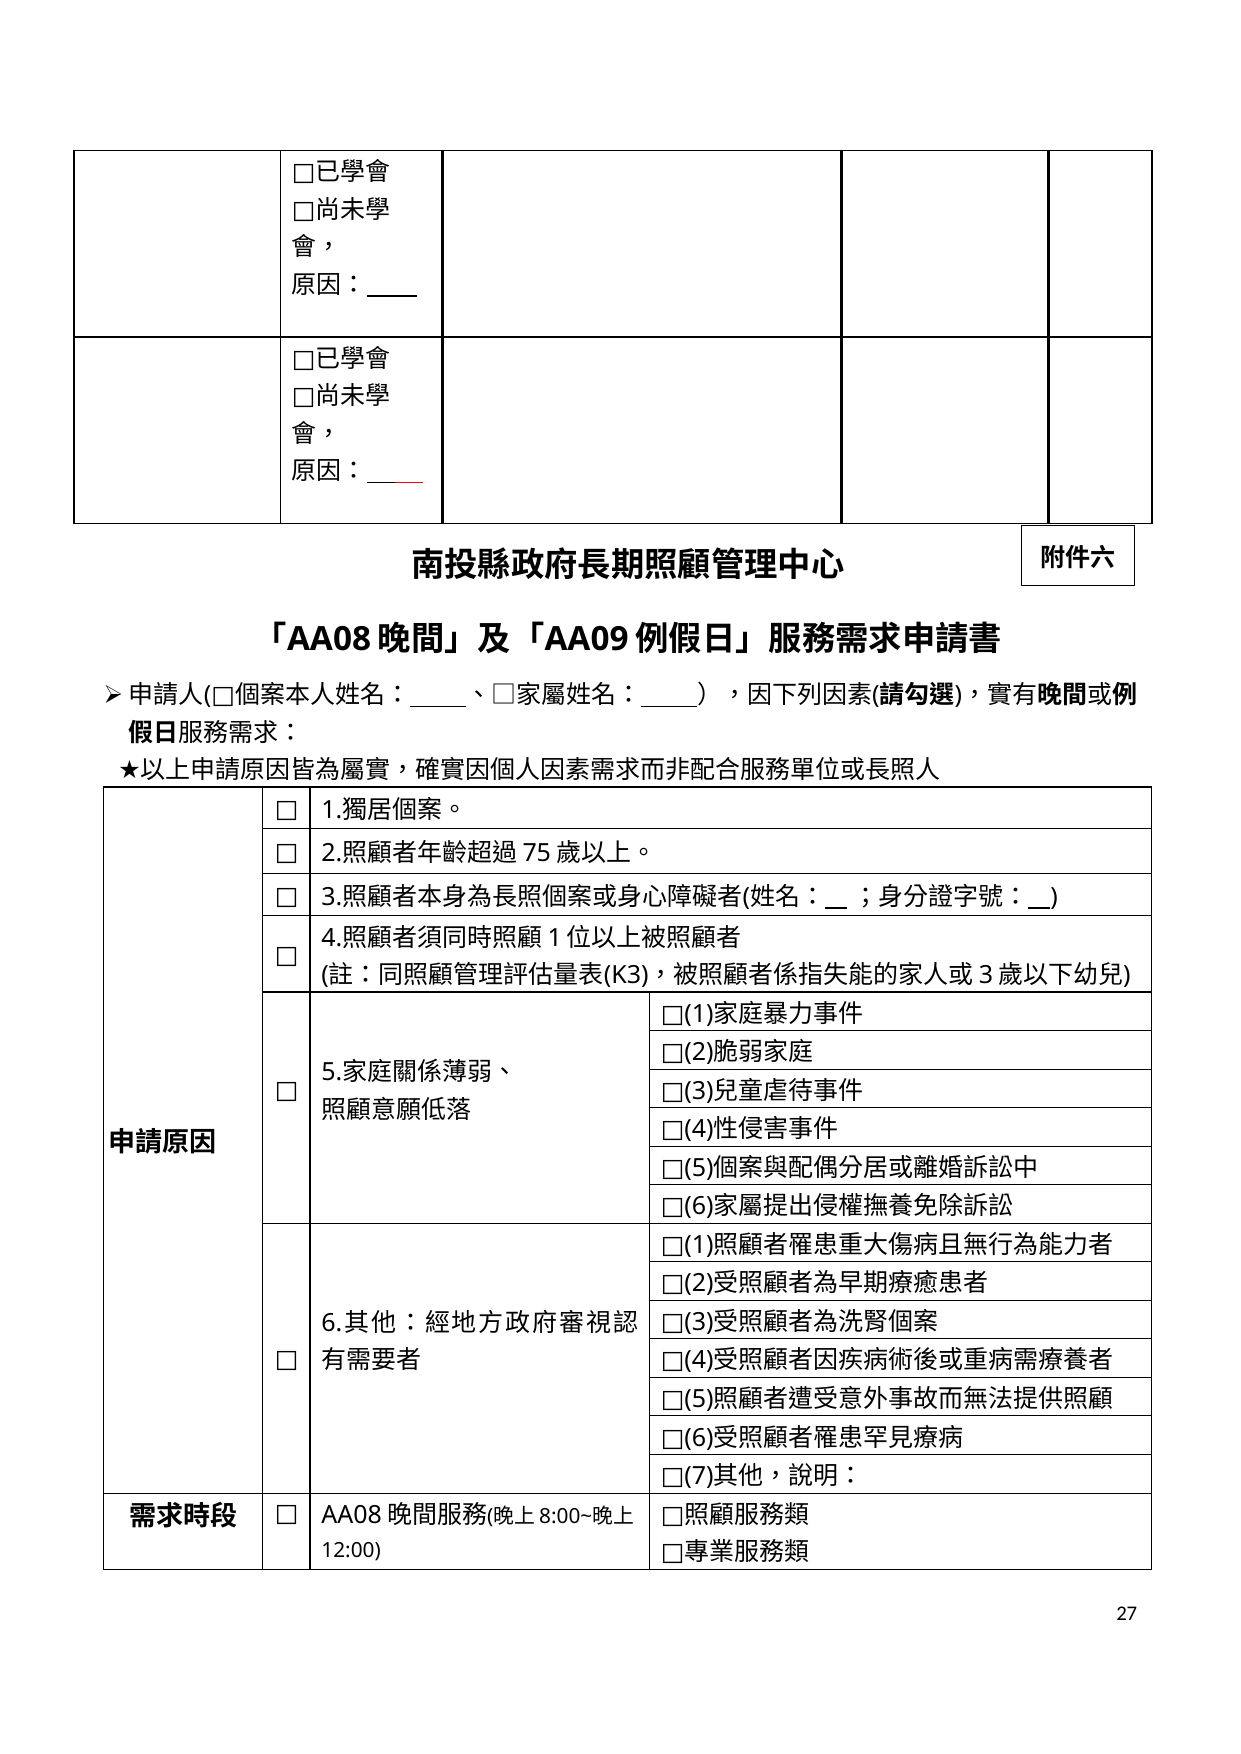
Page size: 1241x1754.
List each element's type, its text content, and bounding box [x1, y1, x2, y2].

table_cell □(4)性侵害事件 [650, 1108, 1151, 1146]
text 南投縣政府長期照顧管理中心 [118, 524, 1137, 599]
table_cell 3.照顧者本身為長照個案或身心障礙者(姓名： ；身分證字號： ) [311, 874, 1151, 915]
table_cell [75, 338, 280, 523]
table_header 1.獨居個案。 [311, 788, 1151, 828]
table_cell □ [263, 829, 309, 872]
table_cell □(1)家庭暴力事件 [650, 993, 1151, 1030]
table_cell 4.照顧者須同時照顧1位以上被照顧者 (註：同照顧管理評估量表(K3)，被照顧者係指失能的家人或3歲以下幼兒) [311, 916, 1151, 991]
table_cell □ [263, 874, 309, 915]
table_cell □(2)受照顧者為早期療癒患者 [650, 1262, 1151, 1300]
table_cell □(5)照顧者遭受意外事故而無法提供照顧 [650, 1378, 1151, 1415]
text ★以上申請原因皆為屬實，確實因個人因素需求而非配合服務單位或長照人 [118, 749, 1137, 786]
list 申請人(□個案本人姓名： 、□家屬姓名： ），因下列因素(請勾選)，實有晚間或例假日服務需求： [103, 674, 1137, 749]
table_cell □照顧服務類 □專業服務類 [650, 1494, 1151, 1568]
table_cell □(5)個案與配偶分居或離婚訴訟中 [650, 1147, 1151, 1184]
table_cell [843, 151, 1047, 336]
table_cell □(6)家屬提出侵權撫養免除訴訟 [650, 1185, 1151, 1223]
table_cell [444, 338, 840, 523]
table_cell □ [263, 993, 309, 1223]
table_cell [75, 151, 280, 336]
table_cell 2.照顧者年齡超過75歲以上。 [311, 829, 1151, 872]
table_cell [1050, 151, 1151, 336]
table_cell □已學會 □尚未學會， 原因： [281, 151, 441, 336]
text 附件六 [1036, 537, 1119, 573]
table_cell [843, 338, 1047, 523]
table_cell □(1)照顧者罹患重大傷病且無行為能力者 [650, 1224, 1151, 1261]
table_cell □(3)兒童虐待事件 [650, 1070, 1151, 1107]
table_cell [444, 151, 840, 336]
table_header 申請原因 [104, 788, 262, 1492]
table_cell □ [263, 1224, 309, 1492]
table_cell 需求時段 [104, 1494, 262, 1568]
table_cell 5.家庭關係薄弱、 照顧意願低落 [311, 993, 649, 1223]
table_cell □(6)受照顧者罹患罕見療病 [650, 1416, 1151, 1454]
table_cell □已學會 □尚未學會， 原因： [281, 338, 441, 523]
table_cell □(7)其他，說明： [650, 1455, 1151, 1492]
table_header □ [263, 788, 309, 828]
table_cell □(4)受照顧者因疾病術後或重病需療養者 [650, 1339, 1151, 1377]
table_cell □(2)脆弱家庭 [650, 1031, 1151, 1068]
table_cell [1050, 338, 1151, 523]
table_cell □ [263, 1494, 309, 1568]
table_cell □(3)受照顧者為洗腎個案 [650, 1301, 1151, 1338]
table_cell □ [263, 916, 309, 991]
text 「AA08晚間」及「AA09例假日」服務需求申請書 [118, 599, 1137, 674]
table_cell 6.其他：經地方政府審視認有需要者 [311, 1224, 649, 1492]
table_cell AA08晚間服務(晚上8:00~晚上12:00) [311, 1494, 649, 1568]
